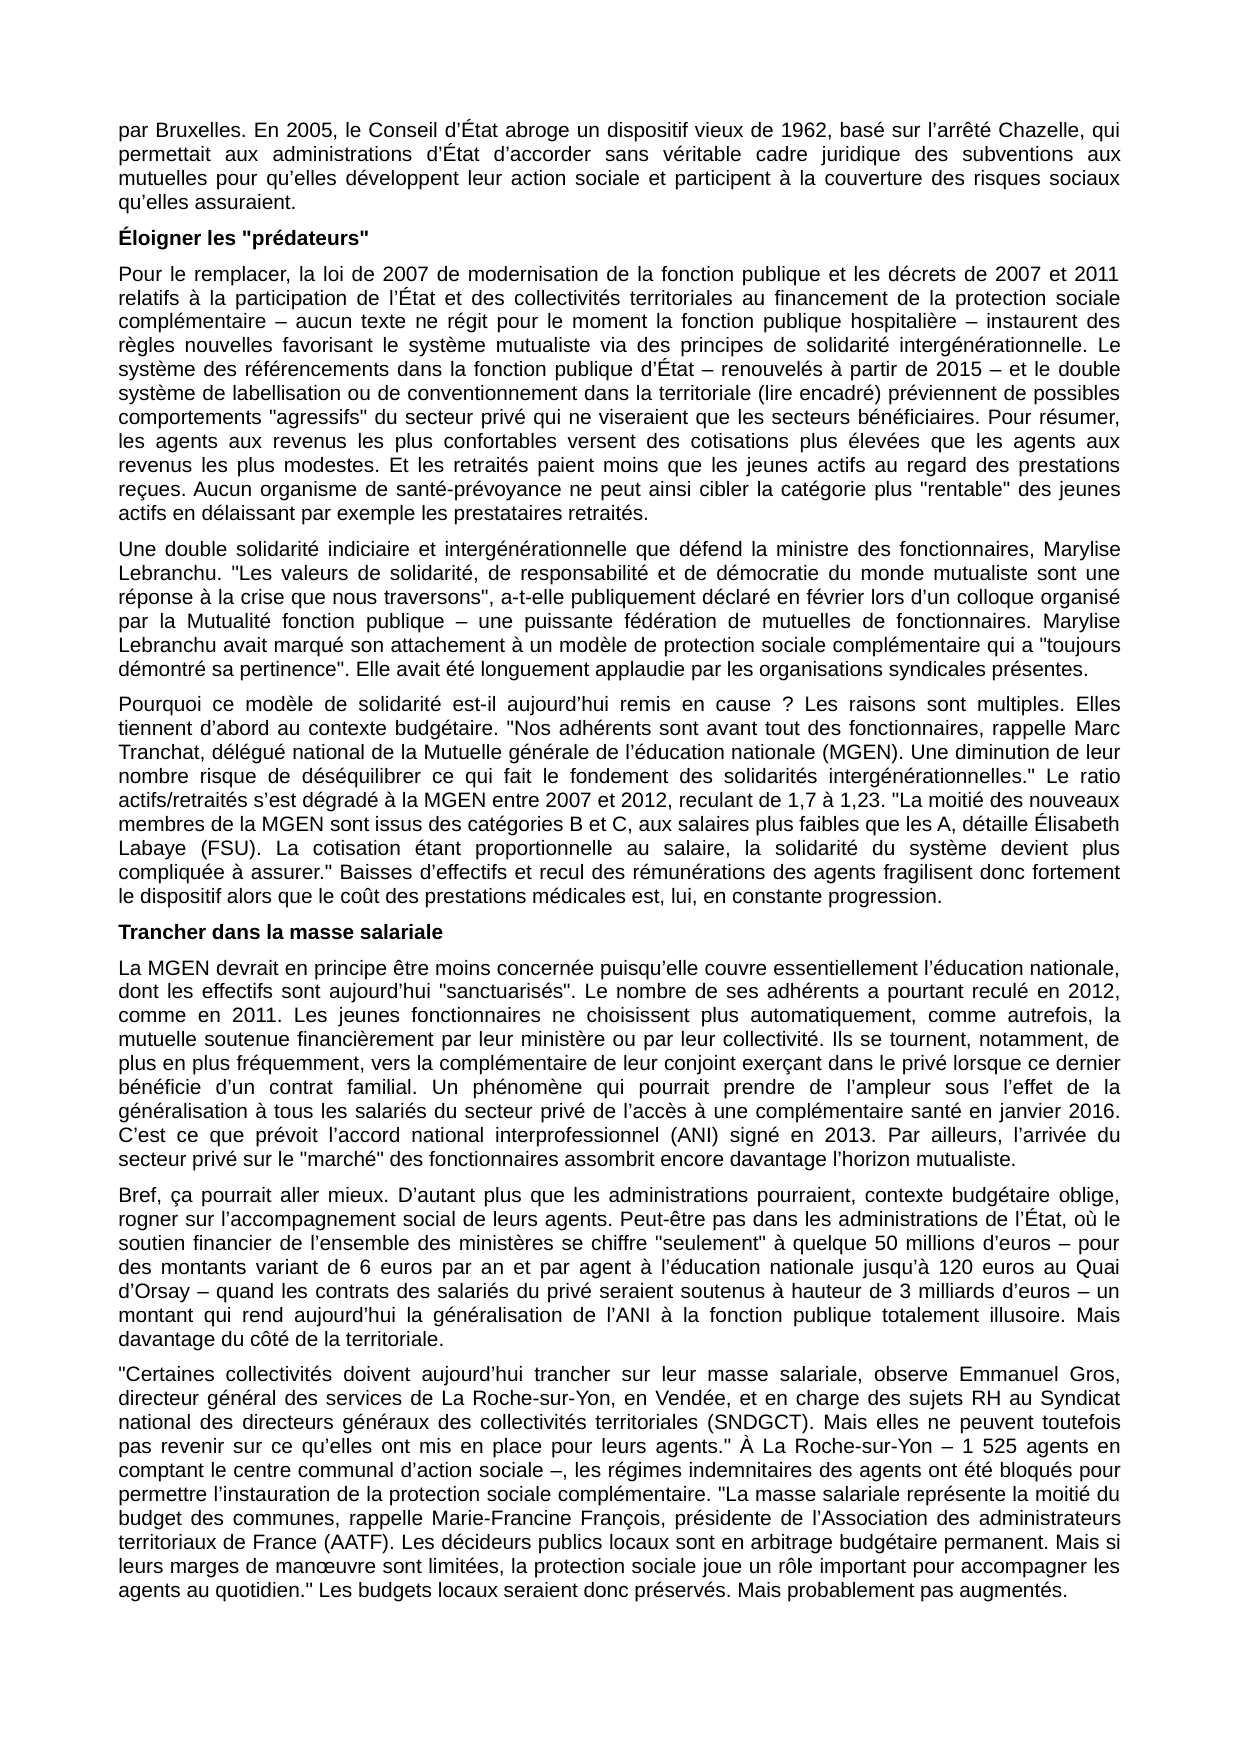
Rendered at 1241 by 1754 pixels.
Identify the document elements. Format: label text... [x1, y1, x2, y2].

text Une double solidarité indiciaire et intergénérationnelle que défend la ministre des fonctionnaires, Marylise Lebranchu. "Les valeurs de solidarité, de responsabilité et de démocratie du monde mutualiste sont une réponse à la crise que nous traversons", a-t-elle publiquement déclaré en février lors d’un colloque organisé par la Mutualité fonction publique – une puissante fédération de mutuelles de fonctionnaires. Marylise Lebranchu avait marqué son attachement à un modèle de protection sociale complémentaire qui a "toujours démontré sa pertinence". Elle avait été longuement applaudie par les organisations syndicales présentes. [118, 537, 1122, 681]
text Bref, ça pourrait aller mieux. D’autant plus que les administrations pourraient, contexte budgétaire oblige, rogner sur l’accompagnement social de leurs agents. Peut-être pas dans les administrations de l’État, où le soutien financier de l’ensemble des ministères se chiffre "seulement" à quelque 50 millions d’euros – pour des montants variant de 6 euros par an et par agent à l’éducation nationale jusqu’à 120 euros au Quai d’Orsay – quand les contrats des salariés du privé seraient soutenus à hauteur de 3 milliards d’euros – un montant qui rend aujourd’hui la généralisation de l’ANI à la fonction publique totalement illusoire. Mais davantage du côté de la territoriale. [118, 1183, 1122, 1351]
text Trancher dans la masse salariale [118, 920, 1122, 944]
text Éloigner les "prédateurs" [118, 226, 1122, 250]
text Pourquoi ce modèle de solidarité est-il aujourd’hui remis en cause ? Les raisons sont multiples. Elles tiennent d’abord au contexte budgétaire. "Nos adhérents sont avant tout des fonctionnaires, rappelle Marc Tranchat, délégué national de la Mutuelle générale de l’éducation nationale (MGEN). Une diminution de leur nombre risque de déséquilibrer ce qui fait le fondement des solidarités intergénérationnelles." Le ratio actifs/retraités s’est dégradé à la MGEN entre 2007 et 2012, reculant de 1,7 à 1,23. "La moitié des nouveaux membres de la MGEN sont issus des catégories B et C, aux salaires plus faibles que les A, détaille Élisabeth Labaye (FSU). La cotisation étant proportionnelle au salaire, la solidarité du système devient plus compliquée à assurer." Baisses d’effectifs et recul des rémunérations des agents fragilisent donc fortement le dispositif alors que le coût des prestations médicales est, lui, en constante progression. [118, 692, 1122, 908]
text "Certaines collectivités doivent aujourd’hui trancher sur leur masse salariale, observe Emmanuel Gros, directeur général des services de La Roche-sur-Yon, en Vendée, et en charge des sujets RH au Syndicat national des directeurs généraux des collectivités territoriales (SNDGCT). Mais elles ne peuvent toutefois pas revenir sur ce qu’elles ont mis en place pour leurs agents." À La Roche-sur-Yon – 1 525 agents en comptant le centre communal d’action sociale –, les régimes indemnitaires des agents ont été bloqués pour permettre l’instauration de la protection sociale complémentaire. "La masse salariale représente la moitié du budget des communes, rappelle Marie-Francine François, présidente de l’Association des administrateurs territoriaux de France (AATF). Les décideurs publics locaux sont en arbitrage budgétaire permanent. Mais si leurs marges de manœuvre sont limitées, la protection sociale joue un rôle important pour accompagner les agents au quotidien." Les budgets locaux seraient donc préservés. Mais probablement pas augmentés. [118, 1362, 1122, 1602]
text Pour le remplacer, la loi de 2007 de modernisation de la fonction publique et les décrets de 2007 et 2011 relatifs à la participation de l’État et des collectivités territoriales au financement de la protection sociale complémentaire – aucun texte ne régit pour le moment la fonction publique hospitalière – instaurent des règles nouvelles favorisant le système mutualiste via des principes de solidarité intergénérationnelle. Le système des référencements dans la fonction publique d’État – renouvelés à partir de 2015 – et le double système de labellisation ou de conventionnement dans la territoriale (lire encadré) préviennent de possibles comportements "agressifs" du secteur privé qui ne viseraient que les secteurs bénéficiaires. Pour résumer, les agents aux revenus les plus confortables versent des cotisations plus élevées que les agents aux revenus les plus modestes. Et les retraités paient moins que les jeunes actifs au regard des prestations reçues. Aucun organisme de santé-prévoyance ne peut ainsi cibler la catégorie plus "rentable" des jeunes actifs en délaissant par exemple les prestataires retraités. [118, 261, 1122, 525]
text La MGEN devrait en principe être moins concernée puisqu’elle couvre essentiellement l’éducation nationale, dont les effectifs sont aujourd’hui "sanctuarisés". Le nombre de ses adhérents a pourtant reculé en 2012, comme en 2011. Les jeunes fonctionnaires ne choisissent plus automatiquement, comme autrefois, la mutuelle soutenue financièrement par leur ministère ou par leur collectivité. Ils se tournent, notamment, de plus en plus fréquemment, vers la complémentaire de leur conjoint exerçant dans le privé lorsque ce dernier bénéficie d’un contrat familial. Un phénomène qui pourrait prendre de l’ampleur sous l’effet de la généralisation à tous les salariés du secteur privé de l’accès à une complémentaire santé en janvier 2016. C’est ce que prévoit l’accord national interprofessionnel (ANI) signé en 2013. Par ailleurs, l’arrivée du secteur privé sur le "marché" des fonctionnaires assombrit encore davantage l’horizon mutualiste. [118, 955, 1122, 1171]
text par Bruxelles. En 2005, le Conseil d’État abroge un dispositif vieux de 1962, basé sur l’arrêté Chazelle, qui permettait aux administrations d’État d’accorder sans véritable cadre juridique des subventions aux mutuelles pour qu’elles développent leur action sociale et participent à la couverture des risques sociaux qu’elles assuraient. [118, 118, 1122, 214]
